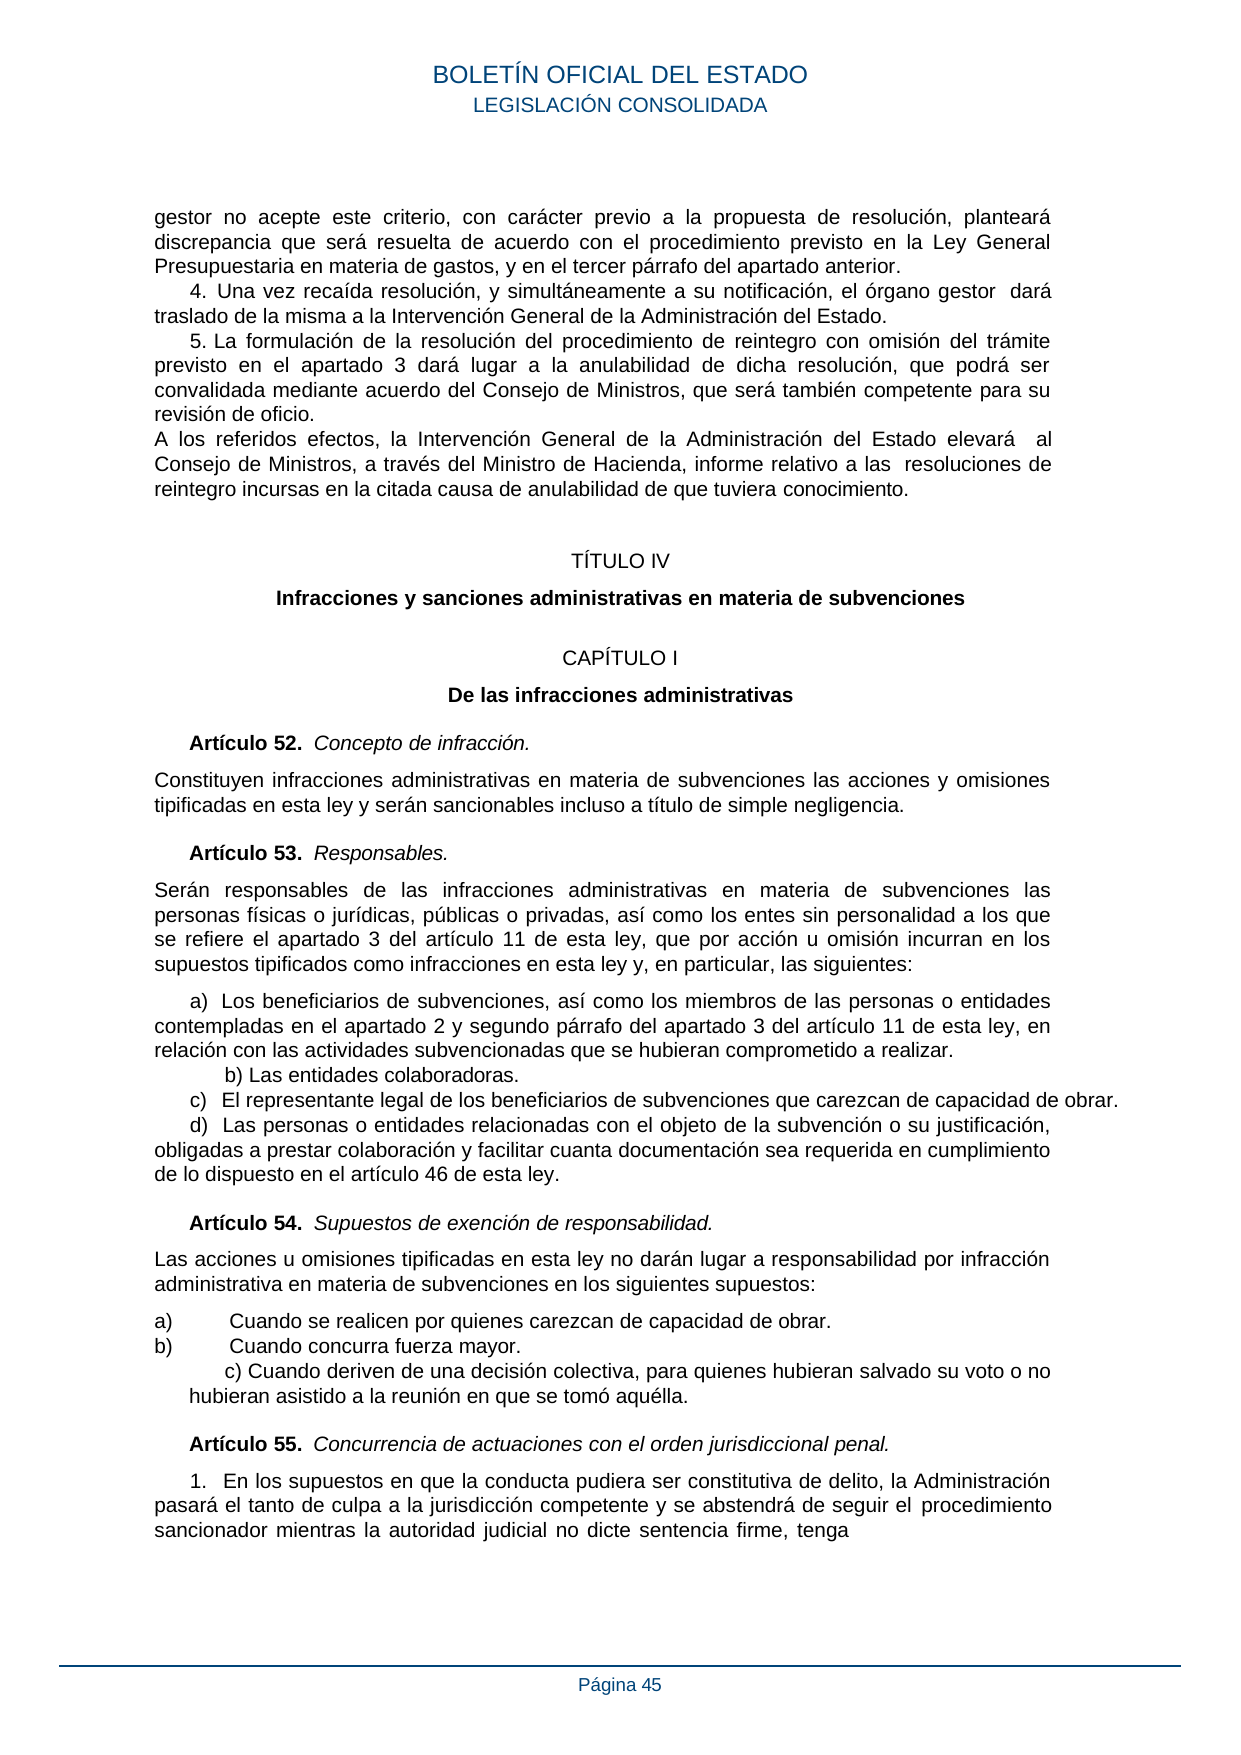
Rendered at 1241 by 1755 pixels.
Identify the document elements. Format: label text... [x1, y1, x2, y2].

text A los referidos efectos, la Intervención General de la Administración del Estado elevará al Consejo de Ministros, a través del Ministro de Hacienda, informe relativo a las resoluciones de reintegro incursas en la citada causa de anulabilidad de que tuviera conocimiento. [154, 427, 1052, 500]
subtitle De las infracciones administrativas [397, 683, 844, 707]
text Serán responsables de las infracciones administrativas en materia de subvenciones las personas físicas o jurídicas, públicas o privadas, así como los entes sin personalidad a los que se refiere el apartado 3 del artículo 11 de esta ley, que por acción u omisión incurran en los supuestos tipificados como infracciones en esta ley y, en particular, las siguientes: [154, 878, 1052, 976]
text Artículo 52. Concepto de infracción. [189, 731, 1168, 755]
subtitle Infracciones y sanciones administrativas en materia de subvenciones [276, 585, 965, 609]
list Cuando deriven de una decisión colectiva, para quienes hubieran salvado su voto o no hubieran asistido a la reunión en que se tomó aquélla. [189, 1359, 1052, 1408]
list Cuando concurra fuerza mayor. [154, 1334, 1168, 1358]
list En los supuestos en que la conducta pudiera ser constitutiva de delito, la Administración pasará el tanto de culpa a la jurisdicción competente y se abstendrá de seguir el procedimiento sancionador mientras la autoridad judicial no dicte sentencia firme, tenga [154, 1469, 1052, 1542]
list Las entidades colaboradoras. [224, 1063, 1168, 1087]
text gestor no acepte este criterio, con carácter previo a la propuesta de resolución, planteará discrepancia que será resuelta de acuerdo con el procedimiento previsto en la Ley General Presupuestaria en materia de gastos, y en el tercer párrafo del apartado anterior. [154, 205, 1052, 278]
list Los beneficiarios de subvenciones, así como los miembros de las personas o entidades contempladas en el apartado 2 y segundo párrafo del apartado 3 del artículo 11 de esta ley, en relación con las actividades subvencionadas que se hubieran comprometido a realizar. [154, 989, 1052, 1062]
list Cuando se realicen por quienes carezcan de capacidad de obrar. [154, 1309, 1168, 1333]
list La formulación de la resolución del procedimiento de reintegro con omisión del trámite previsto en el apartado 3 dará lugar a la anulabilidad de dicha resolución, que podrá ser convalidada mediante acuerdo del Consejo de Ministros, que será también competente para su revisión de oficio. [154, 328, 1052, 426]
text TÍTULO IV [397, 548, 844, 572]
text Constituyen infracciones administrativas en materia de subvenciones las acciones y omisiones tipificadas en esta ley y serán sancionables incluso a título de simple negligencia. [154, 768, 1052, 817]
list Las personas o entidades relacionadas con el objeto de la subvención o su justificación, obligadas a prestar colaboración y facilitar cuanta documentación sea requerida en cumplimiento de lo dispuesto en el artículo 46 de esta ley. [154, 1113, 1052, 1186]
text Artículo 54. Supuestos de exención de responsabilidad. [189, 1210, 1168, 1234]
list El representante legal de los beneficiarios de subvenciones que carezcan de capacidad de obrar. [154, 1088, 1168, 1112]
list Una vez recaída resolución, y simultáneamente a su notificación, el órgano gestor dará traslado de la misma a la Intervención General de la Administración del Estado. [154, 279, 1052, 328]
text Artículo 55. Concurrencia de actuaciones con el orden jurisdiccional penal. [189, 1432, 1168, 1456]
text Artículo 53. Responsables. [189, 841, 1168, 865]
text Las acciones u omisiones tipificadas en esta ley no darán lugar a responsabilidad por infracción administrativa en materia de subvenciones en los siguientes supuestos: [154, 1247, 1052, 1296]
text CAPÍTULO I [396, 646, 844, 670]
